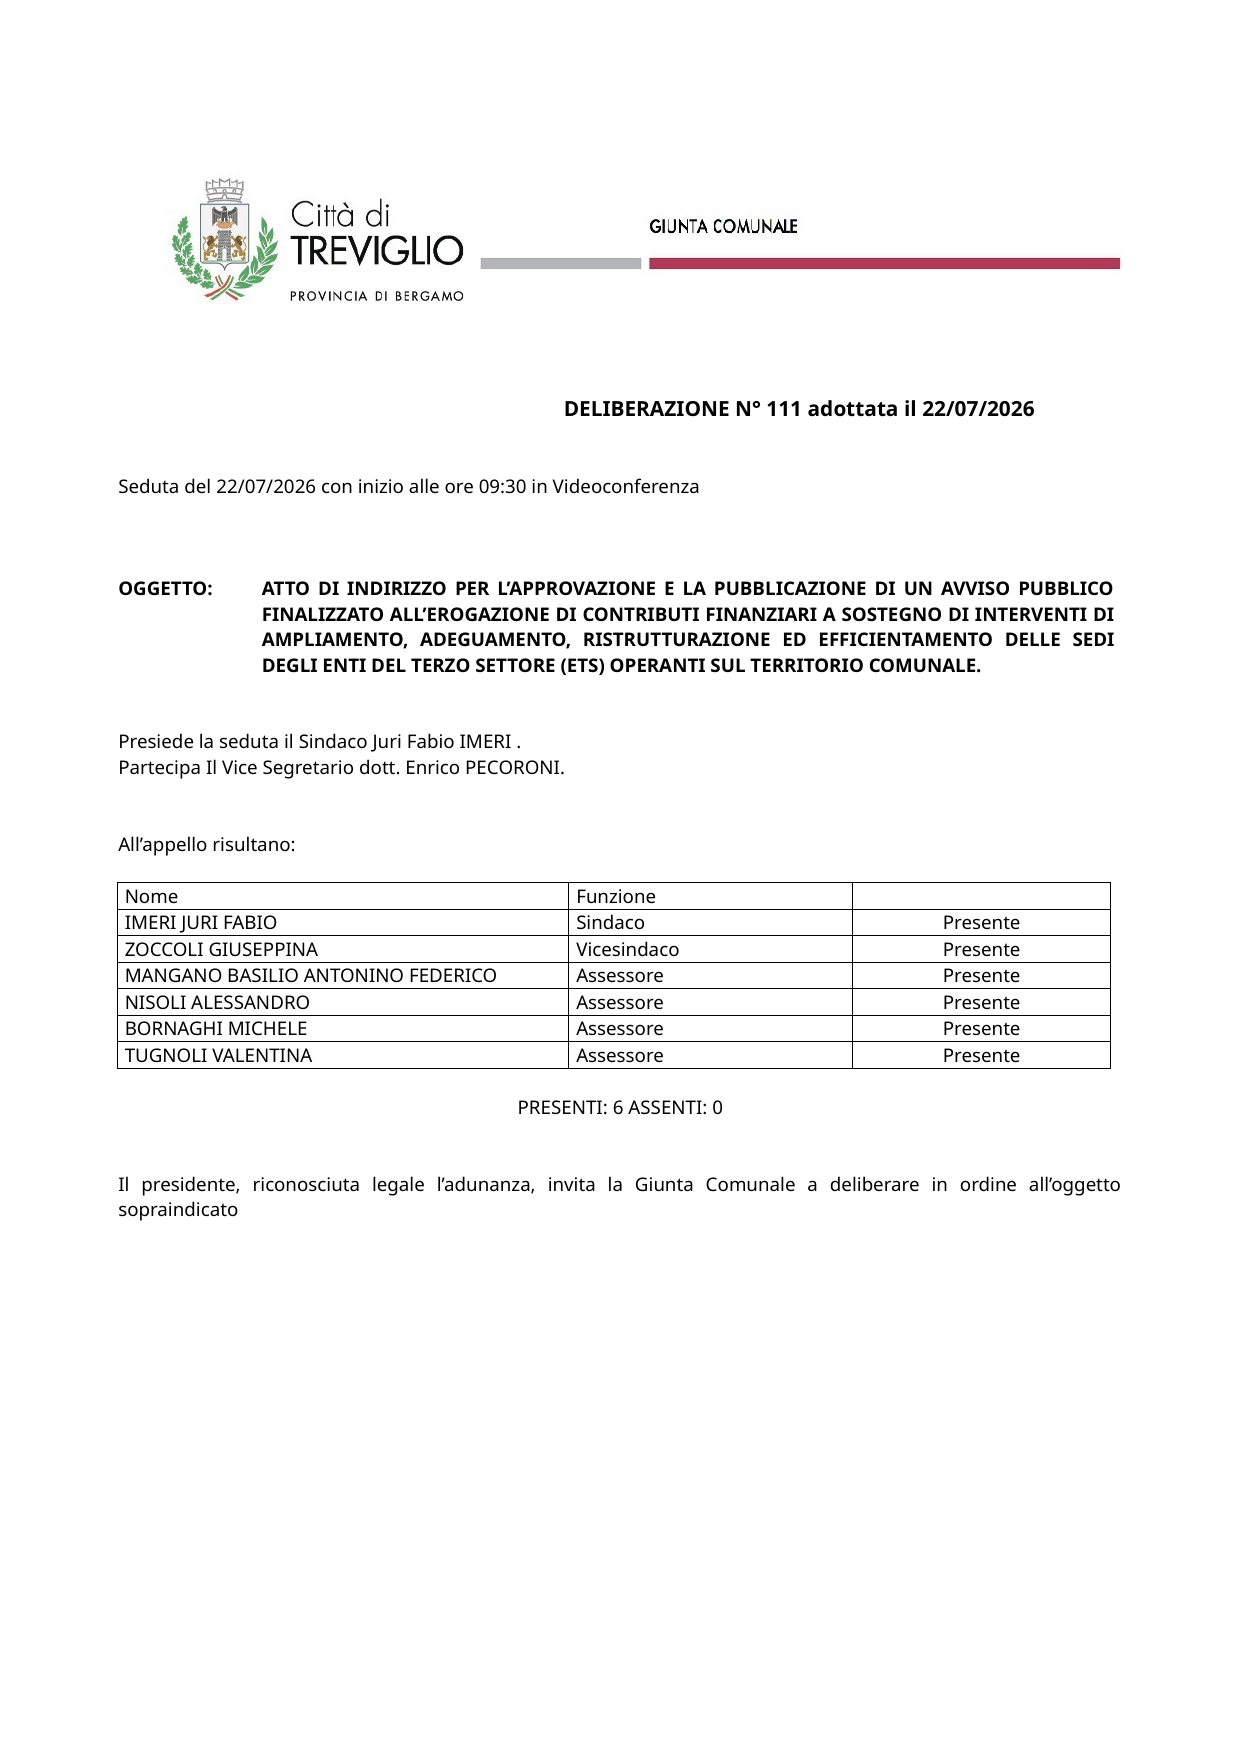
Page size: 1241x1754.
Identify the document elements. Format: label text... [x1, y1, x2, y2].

table_cell Assessore [569, 989, 852, 1015]
table_cell Presente [853, 989, 1110, 1015]
table_cell Assessore [569, 1016, 852, 1041]
table_header [853, 883, 1110, 908]
table_cell ZOCCOLI GIUSEPPINA [118, 936, 568, 962]
text Seduta del 22/07/2026 con inizio alle ore 09:30 in Videoconferenza [118, 473, 1122, 499]
table_cell Sindaco [569, 910, 852, 935]
table_cell Vicesindaco [569, 936, 852, 962]
table_header Nome [118, 883, 568, 908]
table_header ATTO DI INDIRIZZO PER L’APPROVAZIONE E LA PUBBLICAZIONE DI UN AVVISO PUBBLICO FINALIZZATO ALL’EROGAZIONE DI CONTRIBUTI FINANZIARI A SOSTEGNO DI INTERVENTI DI AMPLIAMENTO, ADEGUAMENTO, RISTRUTTURAZIONE ED EFFICIENTAMENTO DELLE SEDI DEGLI ENTI DEL TERZO SETTORE (ETS) OPERANTI SUL TERRITORIO COMUNALE. [254, 576, 1122, 678]
table_cell MANGANO BASILIO ANTONINO FEDERICO [118, 963, 568, 988]
text All’appello risultano: [118, 831, 1122, 856]
table_cell IMERI JURI FABIO [118, 910, 568, 935]
table_header OGGETTO: [111, 576, 254, 678]
text Partecipa Il Vice Segretario dott. Enrico PECORONI. [118, 754, 1122, 780]
table_cell TUGNOLI VALENTINA [118, 1042, 568, 1068]
table_cell Assessore [569, 963, 852, 988]
table_cell Presente [853, 1016, 1110, 1041]
table_cell Presente [853, 963, 1110, 988]
table_cell Presente [853, 936, 1110, 962]
text DELIBERAZIONE N° 111 adottata il 22/07/2026 [563, 394, 1122, 422]
table_cell Presente [853, 1042, 1110, 1068]
text Presiede la seduta il Sindaco Juri Fabio IMERI . [118, 729, 1122, 754]
picture [118, 103, 1123, 315]
table_cell Presente [853, 910, 1110, 935]
table_cell Assessore [569, 1042, 852, 1068]
text Il presidente, riconosciuta legale l’adunanza, invita la Giunta Comunale a deliberare in ordine all’oggetto sopraindicato [118, 1171, 1122, 1222]
table_header Funzione [569, 883, 852, 908]
table_cell NISOLI ALESSANDRO [118, 989, 568, 1015]
text PRESENTI: 6 ASSENTI: 0 [118, 1094, 1122, 1120]
table_cell BORNAGHI MICHELE [118, 1016, 568, 1041]
